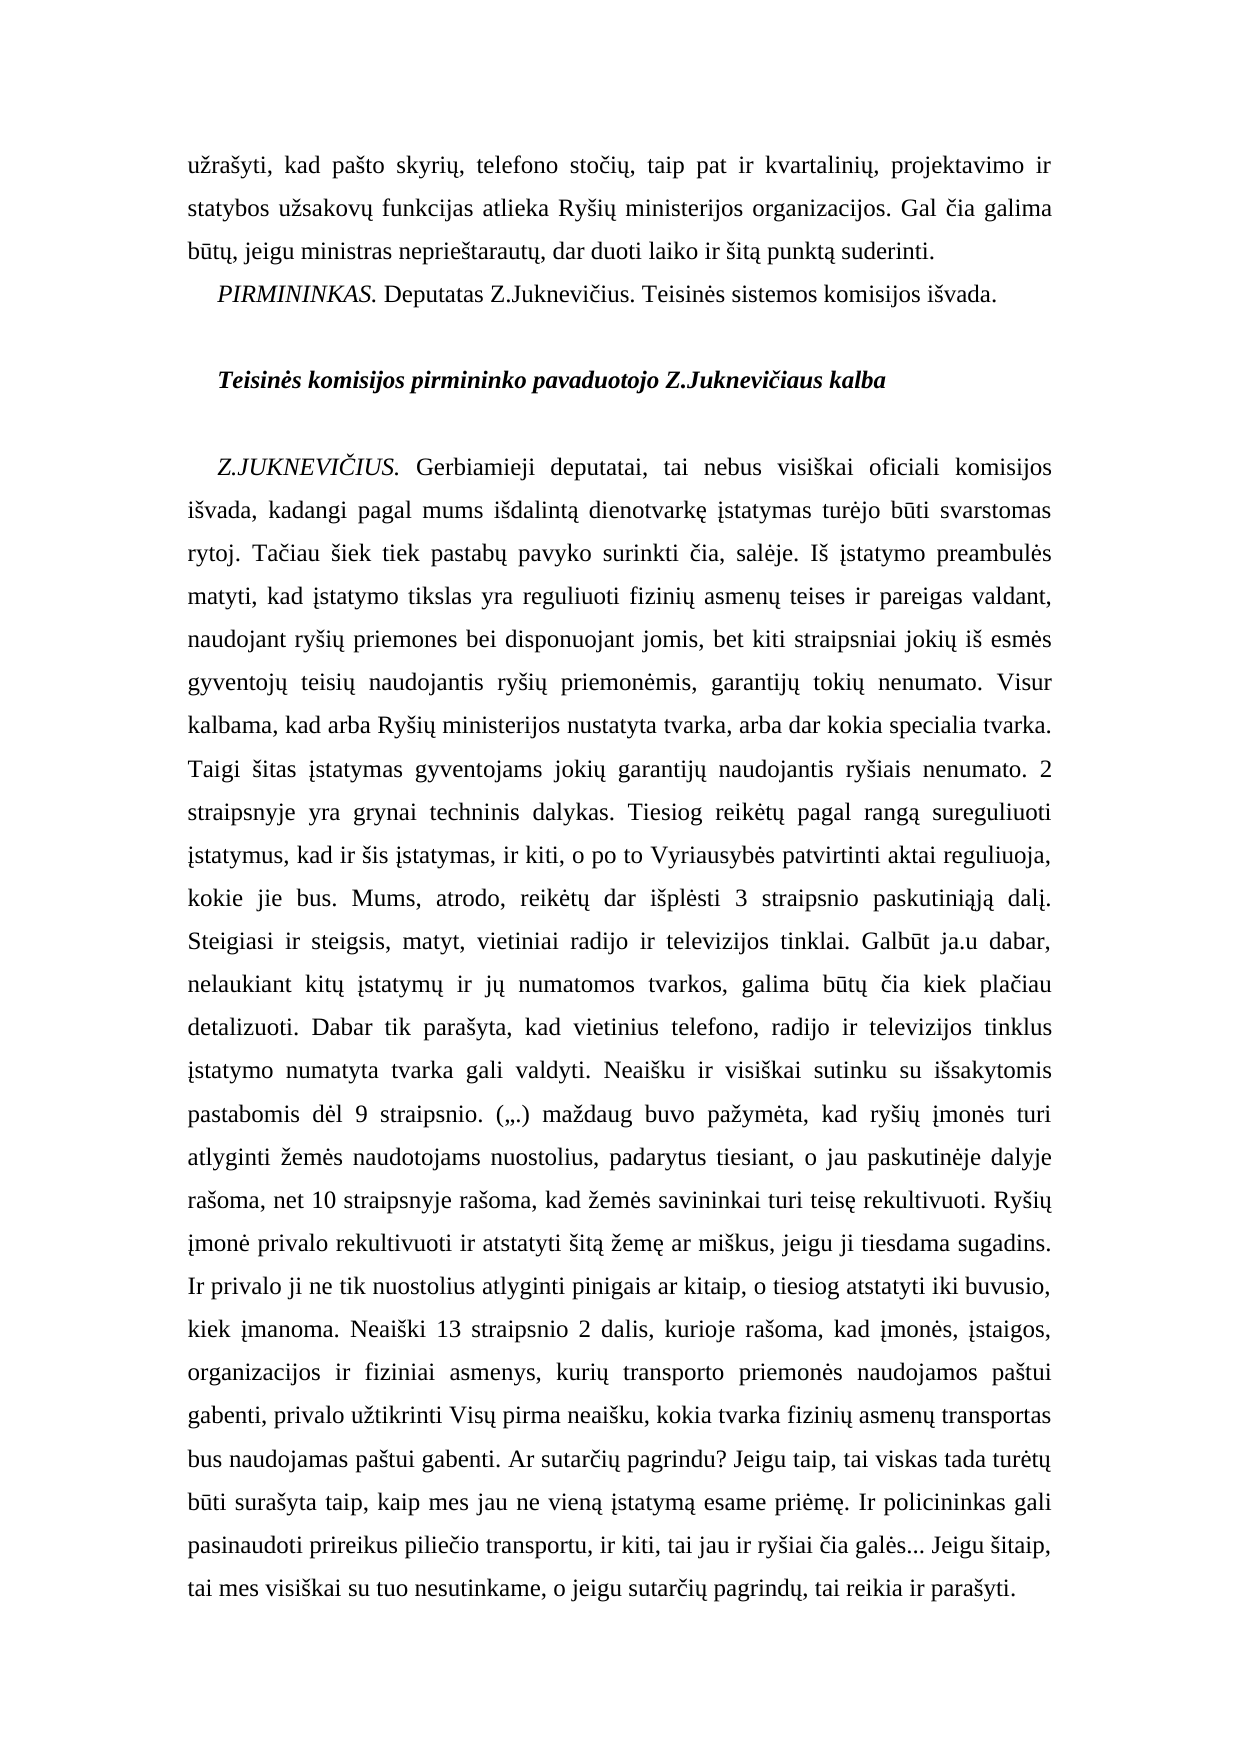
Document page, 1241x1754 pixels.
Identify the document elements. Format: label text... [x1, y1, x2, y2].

subtitle Teisinės komisijos pirmininko pavaduotojo Z.Juknevičiaus kalba [187, 366, 1053, 394]
text Z.JUKNEVIČIUS. Gerbiamieji deputatai, tai nebus visiškai oficiali komisijos išvada, kadangi pagal mums išdalintą dienotvarkę įstatymas turėjo būti svarstomas rytoj. Tačiau šiek tiek pastabų pavyko surinkti čia, salėje. Iš įstatymo preambulės matyti, kad įstatymo tikslas yra reguliuoti fizinių asmenų teises ir pareigas valdant, naudojant ryšių priemones bei disponuojant jomis, bet kiti straipsniai jokių iš esmės gyventojų teisių naudojantis ryšių priemonėmis, garantijų tokių nenumato. Visur kalbama, kad arba Ryšių ministerijos nustatyta tvarka, arba dar kokia specialia tvarka. Taigi šitas įstatymas gyventojams jokių garantijų naudojantis ryšiais nenumato. 2 straipsnyje yra grynai techninis dalykas. Tiesiog reikėtų pagal rangą sureguliuoti įstatymus, kad ir šis įstatymas, ir kiti, o po to Vyriausybės patvirtinti aktai reguliuoja, kokie jie bus. Mums, atrodo, reikėtų dar išplėsti 3 straipsnio paskutiniąją dalį. Steigiasi ir steigsis, matyt, vietiniai radijo ir televizijos tinklai. Galbūt ja.u dabar, nelaukiant kitų įstatymų ir jų numatomos tvarkos, galima būtų čia kiek plačiau detalizuoti. Dabar tik parašyta, kad vietinius telefono, radijo ir televizijos tinklus įstatymo numatyta tvarka gali valdyti. Neaišku ir visiškai sutinku su išsakytomis pastabomis dėl 9 straipsnio. („.) maždaug buvo pažymėta, kad ryšių įmonės turi atlyginti žemės naudotojams nuostolius, padarytus tiesiant, o jau paskutinėje dalyje rašoma, net 10 straipsnyje rašoma, kad žemės savininkai turi teisę rekultivuoti. Ryšių įmonė privalo rekultivuoti ir atstatyti šitą žemę ar miškus, jeigu ji tiesdama sugadins. Ir privalo ji ne tik nuostolius atlyginti pinigais ar kitaip, o tiesiog atstatyti iki buvusio, kiek įmanoma. Neaiški 13 straipsnio 2 dalis, kurioje rašoma, kad įmonės, įstaigos, organizacijos ir fiziniai asmenys, kurių transporto priemonės naudojamos paštui gabenti, privalo užtikrinti Visų pirma neaišku, kokia tvarka fizinių asmenų transportas bus naudojamas paštui gabenti. Ar sutarčių pagrindu? Jeigu taip, tai viskas tada turėtų būti surašyta taip, kaip mes jau ne vieną įstatymą esame priėmę. Ir policininkas gali pasinaudoti prireikus piliečio transportu, ir kiti, tai jau ir ryšiai čia galės... Jeigu šitaip, tai mes visiškai su tuo nesutinkame, o jeigu sutarčių pagrindų, tai reikia ir parašyti. [187, 452, 1053, 1602]
text -užrašyti, kad pašto skyrių, telefono stočių, taip pat ir kvartalinių, projektavimo ir statybos užsakovų funkcijas atlieka Ryšių ministerijos organizacijos. Gal čia galima būtų, jeigu ministras neprieštarautų, dar duoti laiko ir šitą punktą suderinti. [187, 150, 1053, 265]
text PIRMININKAS. Deputatas Z.Juknevičius. Teisinės sistemos komisijos išvada. [187, 279, 1053, 308]
